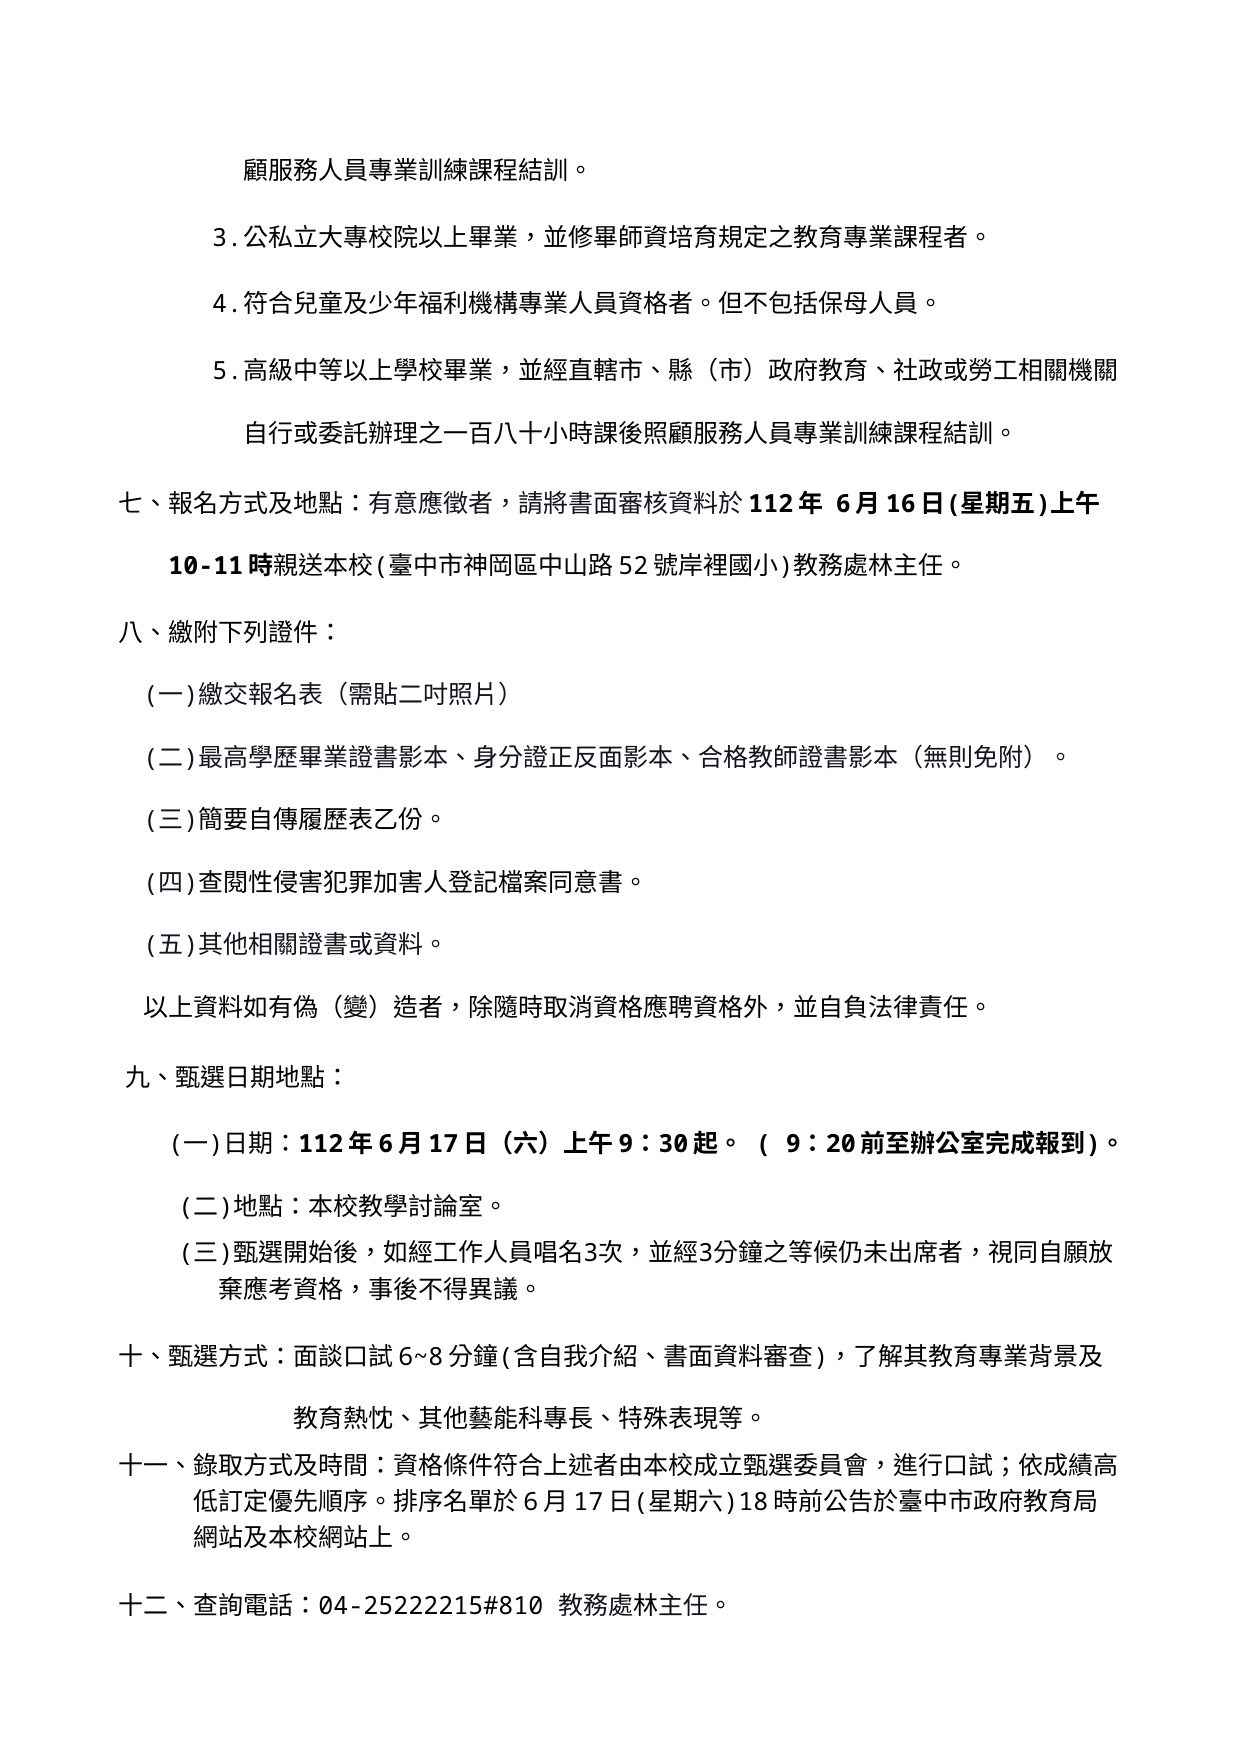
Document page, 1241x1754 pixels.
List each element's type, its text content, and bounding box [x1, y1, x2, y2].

list 符合兒童及少年福利機構專業人員資格者。但不包括保母人員。 [212, 260, 1122, 323]
list 顧服務人員專業訓練課程結訓。 [212, 127, 1122, 189]
text 七、報名方式及地點：有意應徵者，請將書面審核資料於112年 6月16日(星期五)上午10-11時親送本校(臺中市神岡區中山路52號岸裡國小)教務處林主任。 [118, 459, 1122, 584]
text (四)查閱性侵害犯罪加害人登記檔案同意書。 [143, 839, 1122, 901]
list 高級中等以上學校畢業，並經直轄市、縣（市）政府教育、社政或勞工相關機關自行或委託辦理之一百八十小時課後照顧服務人員專業訓練課程結訓。 [212, 327, 1122, 452]
text (三)簡要自傳履歷表乙份。 [143, 776, 1122, 839]
text (三)甄選開始後，如經工作人員唱名3次，並經3分鐘之等候仍未出席者，視同自願放棄應考資格，事後不得異議。 [118, 1233, 1122, 1305]
text (二)最高學歷畢業證書影本、身分證正反面影本、合格教師證書影本（無則免附）。 [143, 714, 1122, 776]
text 十二、查詢電話：04-25222215#810 教務處林主任。 [118, 1562, 1122, 1624]
list 公私立大專校院以上畢業，並修畢師資培育規定之教育專業課程者。 [212, 194, 1122, 256]
text (五)其他相關證書或資料。 [143, 901, 1122, 964]
text 九、甄選日期地點： [81, 1034, 1122, 1096]
text (一)繳交報名表（需貼二吋照片） [143, 651, 1122, 714]
text 以上資料如有偽（變）造者，除隨時取消資格應聘資格外，並自負法律責任。 [143, 964, 1122, 1026]
text (二)地點：本校教學討論室。 [118, 1163, 1122, 1225]
text (一)日期：112年6月17日（六）上午9：30起。 ( 9：20前至辦公室完成報到)。 [143, 1100, 1122, 1163]
text 十一、錄取方式及時間：資格條件符合上述者由本校成立甄選委員會，進行口試；依成績高低訂定優先順序。排序名單於6月17日(星期六)18時前公告於臺中市政府教育局網站及本校網站上。 [118, 1445, 1122, 1554]
text 十、甄選方式：面談口試6~8分鐘(含自我介紹、書面資料審查)，了解其教育專業背景及教育熱忱、其他藝能科專長、特殊表現等。 [118, 1313, 1122, 1438]
text 八、繳附下列證件： [118, 589, 1122, 651]
